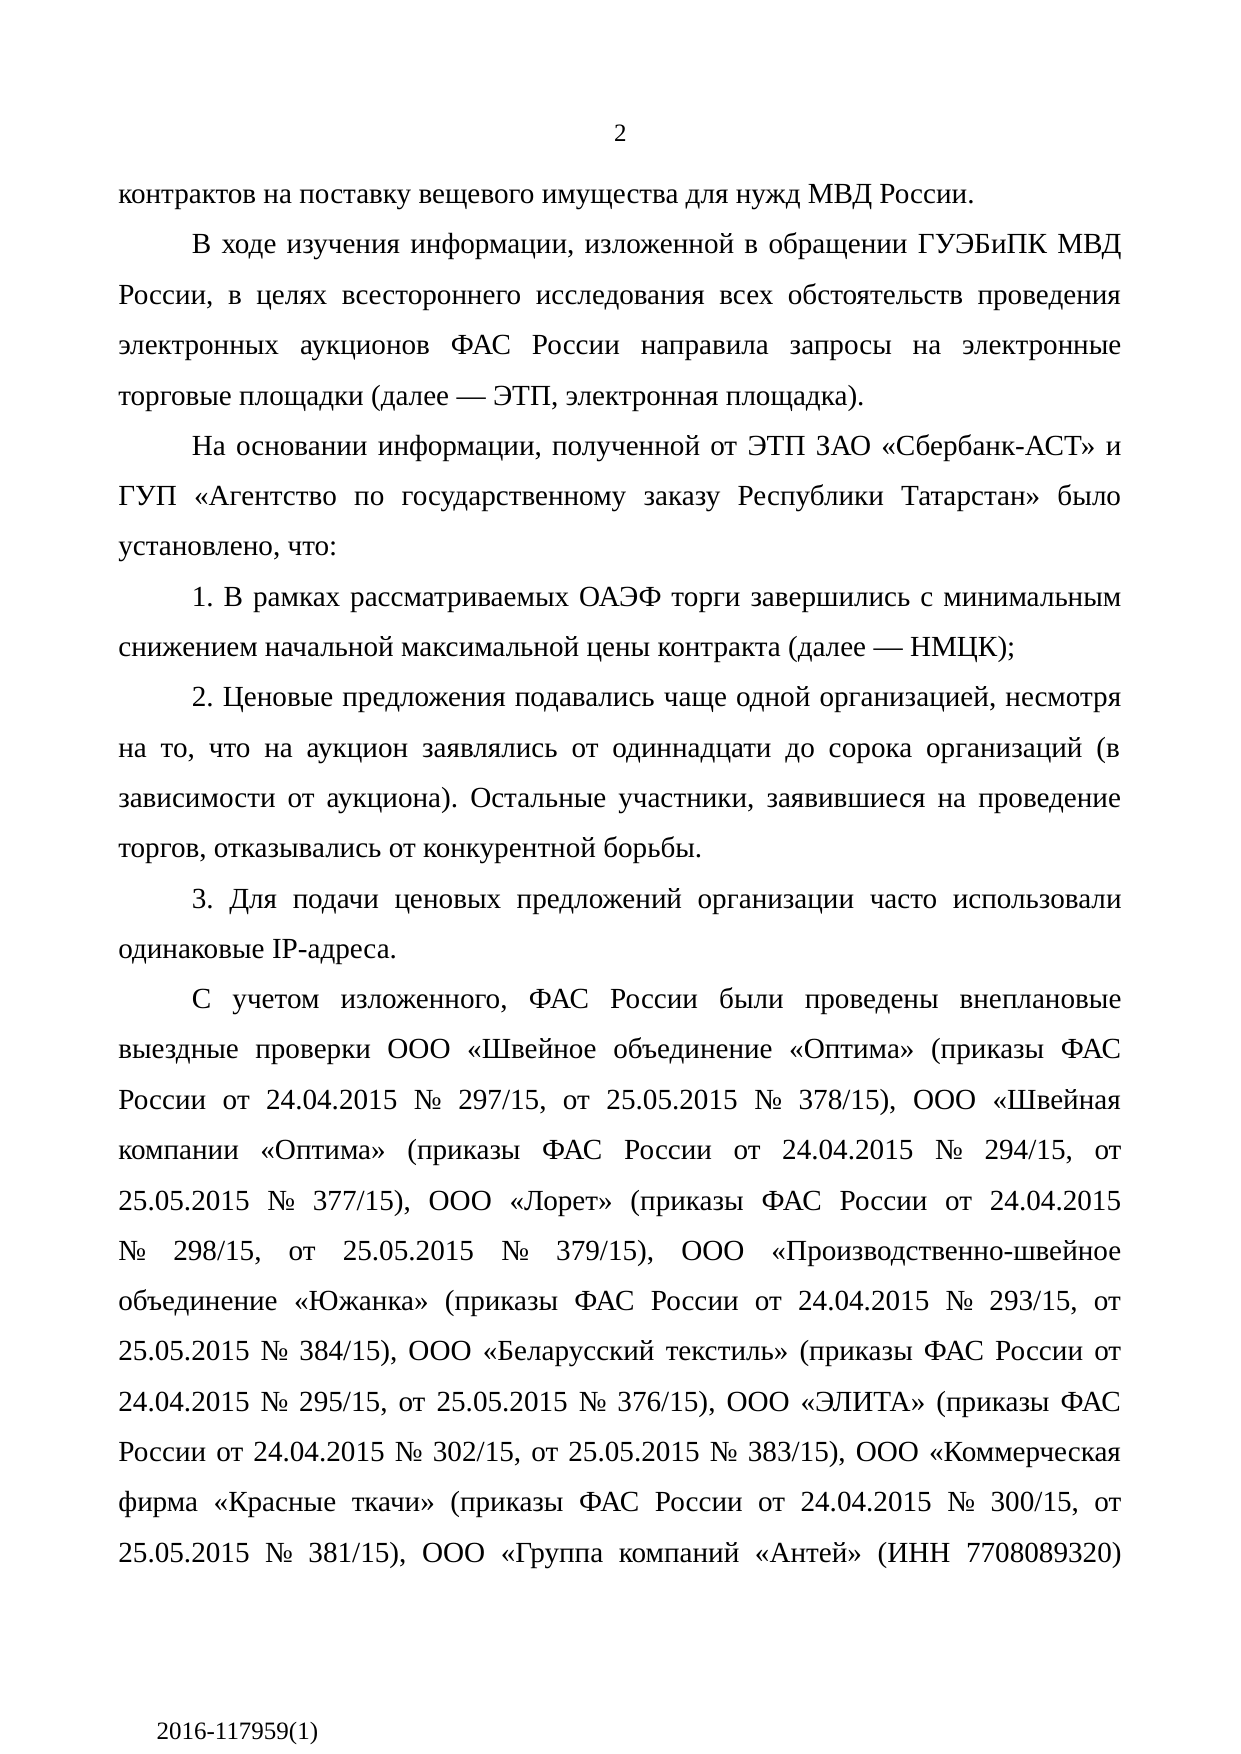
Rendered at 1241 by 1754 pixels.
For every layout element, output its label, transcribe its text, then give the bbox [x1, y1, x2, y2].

text 3. Для подачи ценовых предложений организации часто использовали одинаковые IP-адреса. [118, 881, 1122, 964]
text В ходе изучения информации, изложенной в обращении ГУЭБиПК МВД России, в целях всестороннего исследования всех обстоятельств проведения электронных аукционов ФАС России направила запросы на электронные торговые площадки (далее — ЭТП, электронная площадка). [118, 227, 1122, 411]
text контрактов на поставку вещевого имущества для нужд МВД России. [118, 176, 1122, 210]
text С учетом изложенного, ФАС России были проведены внеплановые выездные проверки ООО «Швейное объединение «Оптима» (приказы ФАС России от 24.04.2015 № 297/15, от 25.05.2015 № 378/15), ООО «Швейная компании «Оптима» (приказы ФАС России от 24.04.2015 № 294/15, от 25.05.2015 № 377/15), ООО «Лорет» (приказы ФАС России от 24.04.2015 № 298/15, от 25.05.2015 № 379/15), ООО «Производственно-швейное объединение «Южанка» (приказы ФАС России от 24.04.2015 № 293/15, от 25.05.2015 № 384/15), ООО «Беларусский текстиль» (приказы ФАС России от 24.04.2015 № 295/15, от 25.05.2015 № 376/15), ООО «ЭЛИТА» (приказы ФАС России от 24.04.2015 № 302/15, от 25.05.2015 № 383/15), ООО «Коммерческая фирма «Красные ткачи» (приказы ФАС России от 24.04.2015 № 300/15, от 25.05.2015 № 381/15), ООО «Группа компаний «Антей» (ИНН 7708089320) [118, 981, 1122, 1568]
text На основании информации, полученной от ЭТП ЗАО «Сбербанк-АСТ» и ГУП «Агентство по государственному заказу Республики Татарстан» было установлено, что: [118, 428, 1122, 562]
text 1. В рамках рассматриваемых ОАЭФ торги завершились с минимальным снижением начальной максимальной цены контракта (далее — НМЦК); [118, 579, 1122, 663]
text 2. Ценовые предложения подавались чаще одной организацией, несмотря на то, что на аукцион заявлялись от одиннадцати до сорока организаций (в зависимости от аукциона). Остальные участники, заявившиеся на проведение торгов, отказывались от конкурентной борьбы. [118, 679, 1122, 864]
